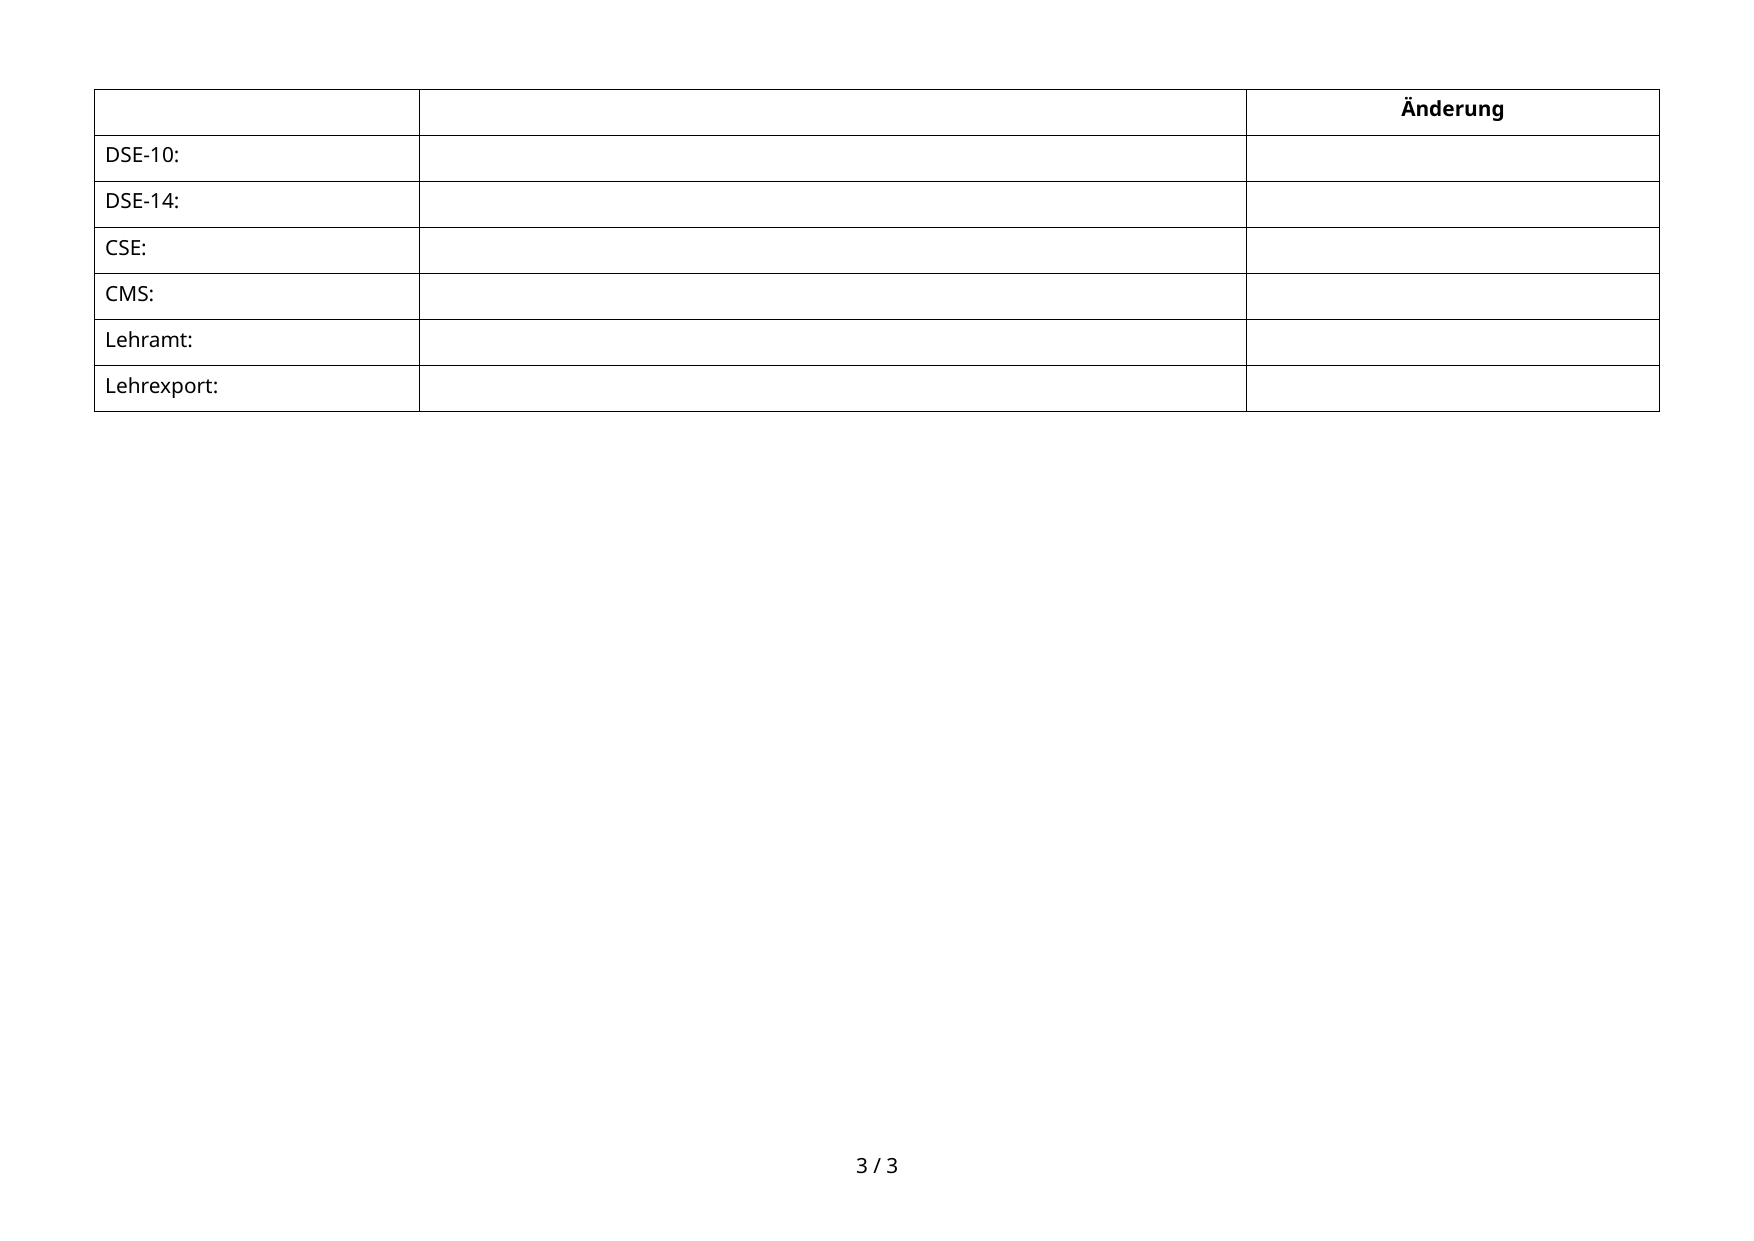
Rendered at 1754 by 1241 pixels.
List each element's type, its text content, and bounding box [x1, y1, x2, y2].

table_cell Lehramt: [95, 320, 419, 365]
table_cell CSE: [95, 228, 419, 273]
table_header Änderung [1247, 90, 1659, 134]
table_cell Lehrexport: [95, 366, 419, 411]
table_cell [1247, 274, 1659, 319]
table_cell [1247, 366, 1659, 411]
table_cell [420, 274, 1246, 319]
table_cell DSE-10: [95, 136, 419, 181]
table_cell [1247, 320, 1659, 365]
table_cell DSE-14: [95, 182, 419, 227]
table_cell [1247, 228, 1659, 273]
table_cell [420, 320, 1246, 365]
table_cell [1247, 182, 1659, 227]
table_cell [420, 366, 1246, 411]
table_cell [420, 136, 1246, 181]
table_cell [420, 182, 1246, 227]
table_cell [1247, 136, 1659, 181]
table_header [420, 90, 1246, 134]
table_cell CMS: [95, 274, 419, 319]
table_cell [420, 228, 1246, 273]
table_header [95, 90, 419, 134]
